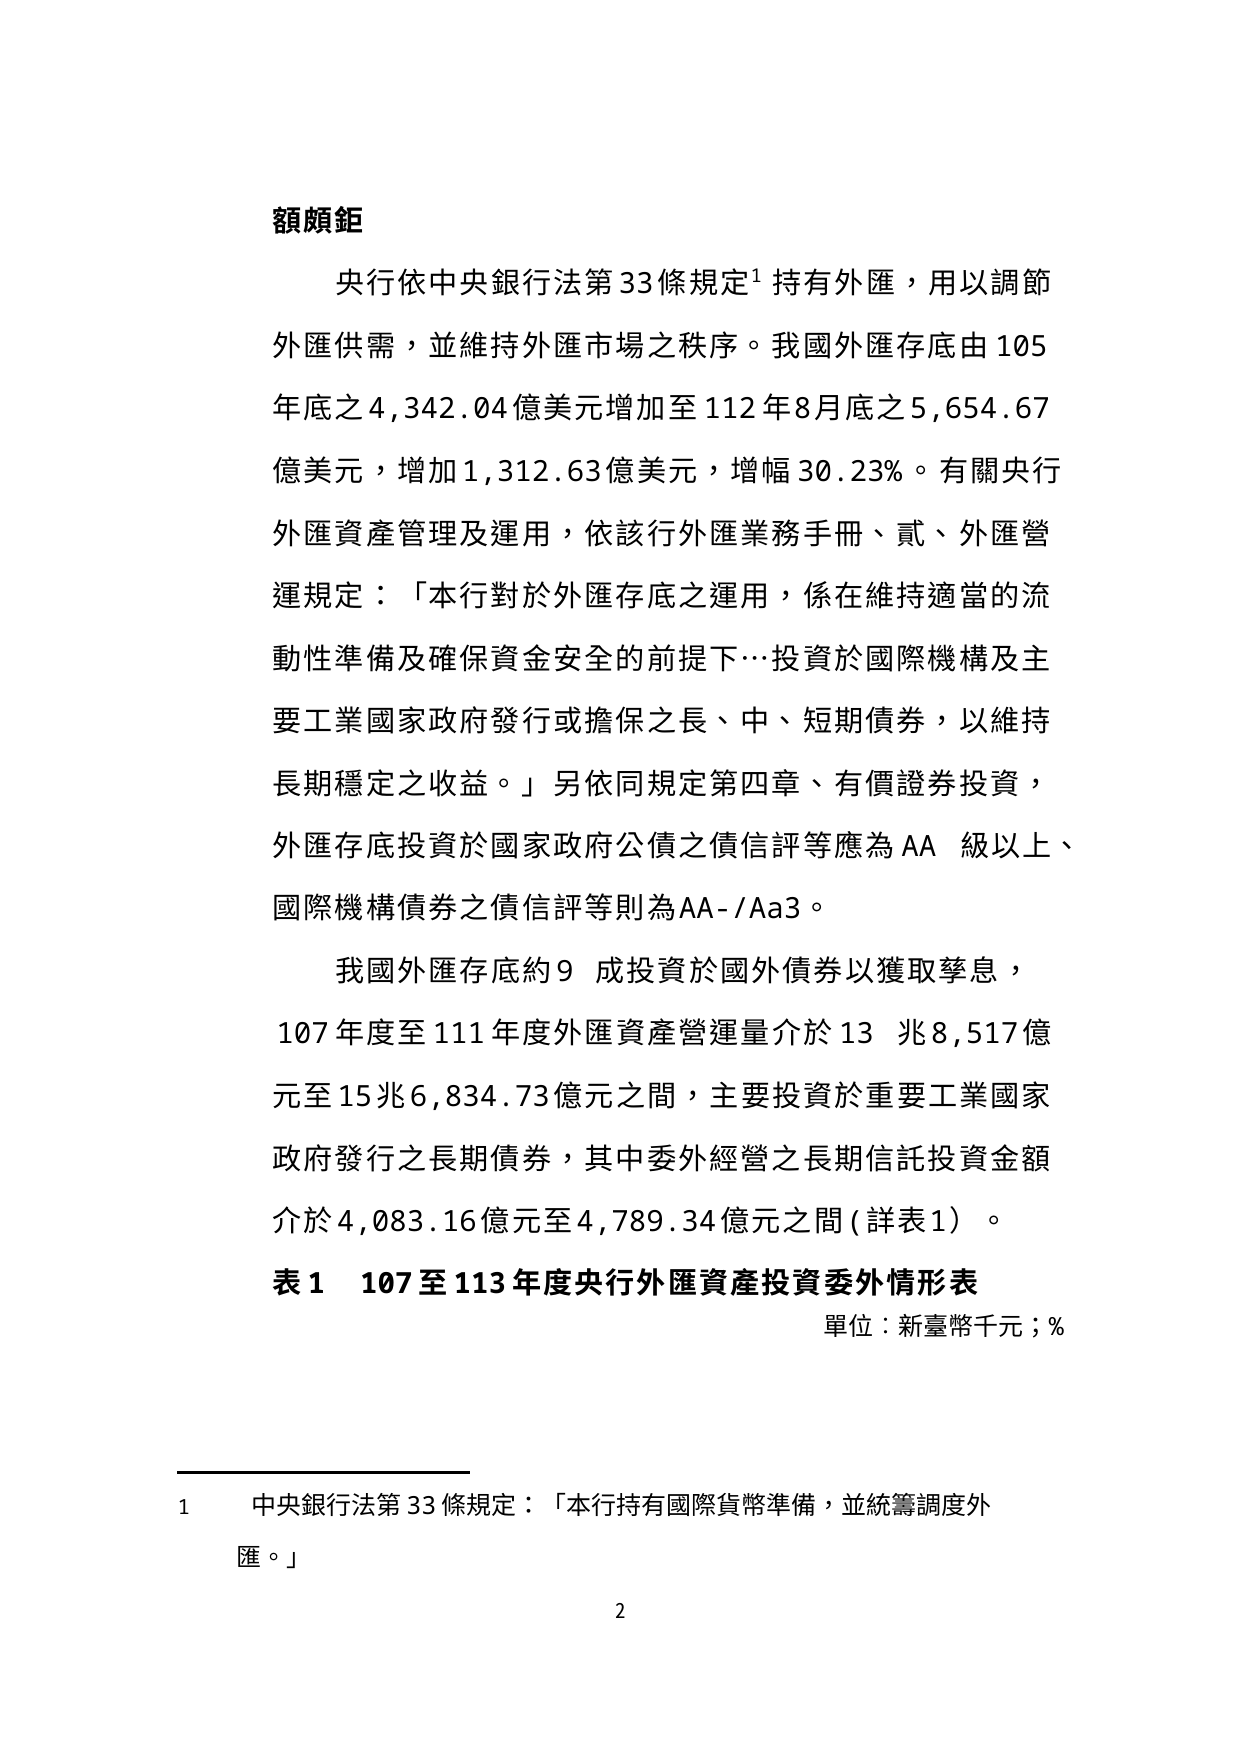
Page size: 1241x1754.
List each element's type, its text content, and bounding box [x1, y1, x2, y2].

text 中央銀行法第33條規定：「本行持有國際貨幣準備，並統籌調度外匯。」 [177, 1473, 1063, 1577]
text 額頗鉅 [236, 177, 1063, 240]
text 表1 107至113年度央行外匯資產投資委外情形表 [236, 1240, 1063, 1302]
text 單位︰新臺幣千元；% [179, 1302, 1063, 1344]
text 央行依中央銀行法第33條規定持有外匯，用以調節外匯供需，並維持外匯市場之秩序。我國外匯存底由105年底之4,342.04億美元增加至112年8月底之5,654.67億美元，增加1,312.63億美元，增幅30.23%。有關央行外匯資產管理及運用，依該行外匯業務手冊、貳、外匯營運規定：「本行對於外匯存底之運用，係在維持適當的流動性準備及確保資金安全的前提下…投資於國際機構及主要工業國家政府發行或擔保之長、中、短期債券，以維持長期穩定之收益。」另依同規定第四章、有價證券投資，外匯存底投資於國家政府公債之債信評等應為AA 級以上、國際機構債券之債信評等則為AA-/Aa3。 [266, 240, 1063, 927]
text 我國外匯存底約9 成投資於國外債券以獲取孳息，107年度至111年度外匯資產營運量介於13 兆8,517億元至15兆6,834.73億元之間，主要投資於重要工業國家政府發行之長期債券，其中委外經營之長期信託投資金額介於4,083.16億元至4,789.34億元之間(詳表1）。 [266, 927, 1063, 1240]
